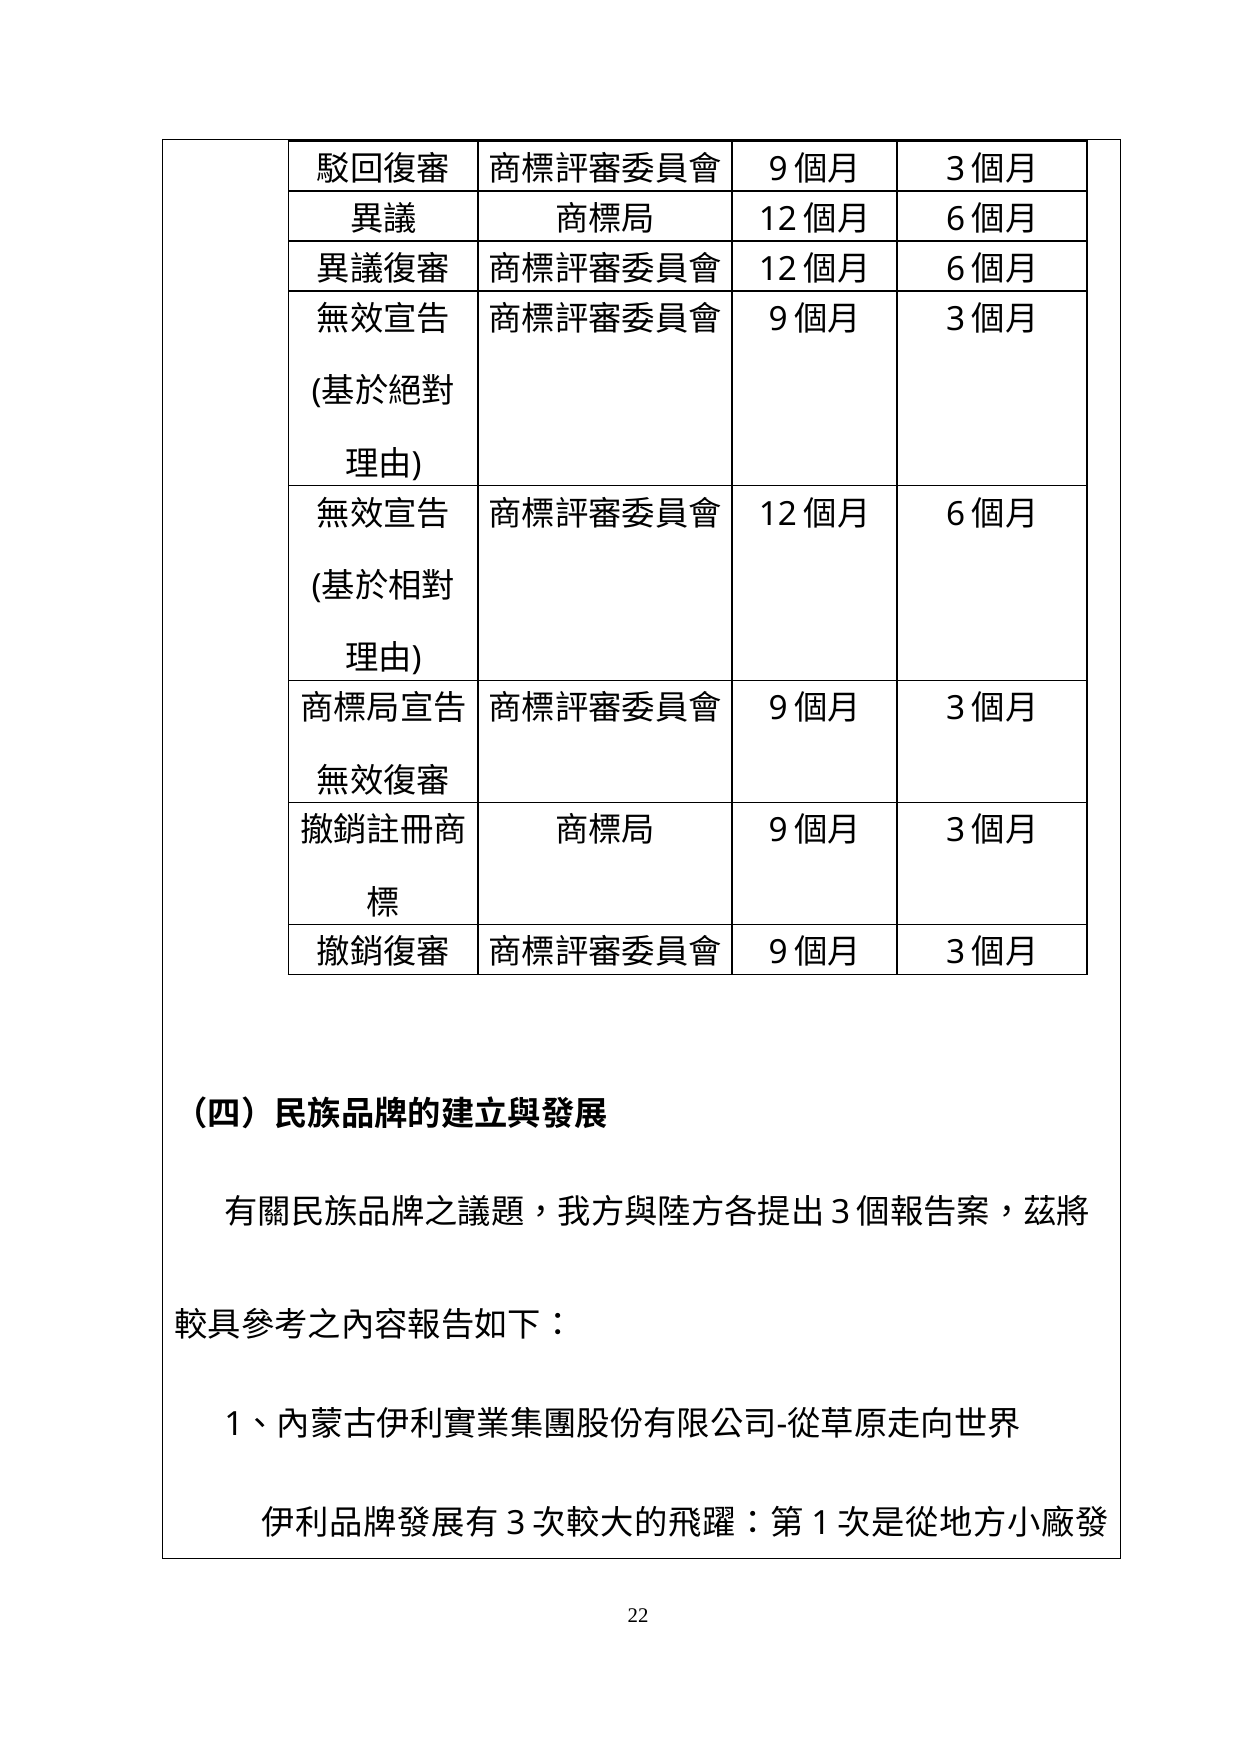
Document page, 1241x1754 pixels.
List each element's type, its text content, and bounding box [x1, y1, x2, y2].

table_cell 12個月 [733, 486, 896, 679]
table_cell 3個月 [898, 925, 1086, 974]
table_cell 3個月 [898, 142, 1086, 190]
table_cell 無效宣告(基於相對理由) [289, 486, 477, 679]
table_cell 12個月 [733, 192, 896, 240]
table_cell 商標評審委員會 [479, 681, 731, 802]
table_cell 異議復審 [289, 242, 477, 290]
table_cell 3個月 [898, 681, 1086, 802]
table_cell 商標評審委員會 [479, 292, 731, 485]
table_cell 9個月 [733, 925, 896, 974]
table_cell 撤銷復審 [289, 925, 477, 974]
table_cell 9個月 [733, 681, 896, 802]
table_cell 商標評審委員會 [479, 142, 731, 190]
table_cell 商標評審委員會 [479, 486, 731, 679]
table_cell 商標局宣告無效復審 [289, 681, 477, 802]
table_cell 3個月 [898, 803, 1086, 924]
table_cell 商標評審委員會 [479, 242, 731, 290]
table_cell 駁回復審 [289, 142, 477, 190]
table_cell 6個月 [898, 486, 1086, 679]
table_cell 3個月 [898, 292, 1086, 485]
table_cell 12個月 [733, 242, 896, 290]
table_cell 無效宣告(基於絕對理由) [289, 292, 477, 485]
table_cell 商標局 [479, 803, 731, 924]
table_cell 商標評審委員會 [479, 925, 731, 974]
table_cell 商標局 [479, 192, 731, 240]
table_cell 6個月 [898, 192, 1086, 240]
table_cell 6個月 [898, 242, 1086, 290]
table_cell 9個月 [733, 142, 896, 190]
table_cell 9個月 [733, 292, 896, 485]
table_cell 9個月 [733, 803, 896, 924]
table_cell 撤銷註冊商標 [289, 803, 477, 924]
table_cell 異議 [289, 192, 477, 240]
table_cell 目 次 壹、交流活動基本資料....................................................................3 貳、活動（會議）重點....................................................................3 一、活動性質..........................................................................................3 二、活動內容..........................................................................................4 （一）商標侵權行為與損害賠償.....................................................4 （二）商標註冊保護制度...................................................................7 （三）商標評審（爭議）制度.........................................................10 （四）民族品牌的建立與發展........................................................13 三、遭遇之問題....................................................................................16 （一）法制部分....................................................................................16 （二）實務部分....................................................................................18 四、我方因應方法及效果..................................................................19 五、心得及建議....................................................................................20 參、附件..................................................................................................22 一、2014年第九屆海峽兩岸商標論壇議程....................................23 二、照片....................................................................................................25 壹、交流活動基本資料 一、活動名稱：「2014年第九屆海峽兩岸商標論壇」 二、活動日期：103年7月16日至19日 三、主辦（或接待）單位： 臺灣：財團法人海峽兩岸商務協調會、經濟部智慧財產局 大陸地區：中華商標協會 四、報告撰寫人服務單位：經濟部訴願審議委員會 貳、活動（會議）重點 一、活動性質 「兩岸商標論壇」是由我國全國商業總會及海峽兩岸商務協調會，與大陸地區的中華商標協會所共同輪流主辦的兩岸商標研討會。自西元（以下同）2006年雙方協議合作以來，至2013年已陸續於廈門、臺北、成都、貴州、無錫舉辦8屆商標論壇，藉由論壇之舉辦，除促成雙方主管機關交流外，更藉由此論壇之平臺實際解決兩岸商標之重大爭議案件，並獲至豐碩成果，如解決「阿里山」、「日月潭」茶產區地名在大陸地區搶註問題，為「台灣啤酒」、「中華電信」、「永慶」、「池上」、「摩卡MOCCA」順利取得中國大陸的商標註冊證，及「慈濟」、「美利達自行車」、「寶島眼鏡」、「克麗緹娜化妝品」、「海昌隱形眼鏡」、「億光電子」、「堤維西交通工業」等多件馳名商標，並由大陸商標局做出積極保護行動，使兩岸改善商標搶註行為，從消極事後撤銷轉變成積極、提早防範的行動，進而加強雙方商標業務之合作，達到兩岸互利雙贏的目標。 二、活動內容： 本次論壇所辦理之商標研討會議程除開幕式與閉幕式外，內容包括4個議題，分別為「商標侵權行為與損害賠償」、「商標註冊保護制度」、「商標評審（爭議）制度」及「民族品牌的建立與發展」。因大陸地區現行商標法係於2013年8月30日審議通過，並於今（2014）年5月1日施行，故本次研討會即以大陸地區新商標法修改重點與我國相對應之規定加以比較、論述。相關大陸報告重點內容如下： （一）商標侵權行為與損害賠償 大陸地區新的商標法加大了對商標侵權行為的打擊力度，主要表現在以下七個方面： 將原商標法第52條第1項拆分為兩種情況。 增加了幫助侵權。 增加了懲罰性賠償。 將定額賠償的數額提升至300萬元人民幣。 增加了文書提供令。 把商標用作企業名稱的處理。 合理使用問題。 1、將原商標法第52條第1項拆分為兩種情況： 原商標法第52條第1項明定侵權行為種類，包括：(1)未經商標註冊人的許可，在同一種商品或者類似商品上使用與其註冊商標相同或者近似的商標的。 新商標法第57條第1項則將前述（1）拆分為：（1）未經商標註冊人的許可，在同一種商品上使用與其註冊商標相同的商標的。（2）未經商標註冊人的許可，在同一種商品上使用與其註冊商標近似的商標，或者在類似商品上使用與其註冊商標相同或者近似的商標，容易導致混淆的。 2、增加了幫助侵權：新商標法第57條第1項第6款明定「故意為侵犯他人商標專用權行為提供便利條件，幫助他人實施侵犯商標專用權行為的」屬侵犯註冊商標專用權。 3、增加了懲罰性賠償：新商標法第63條規定侵犯商標專用權的賠償數額，「按照權利人因被侵權所受到的實際損失確定；實際損失難以確定的，可以按照侵權人因侵權所獲得的利益確定；權利人的損失或者侵權人獲得的利益難以確定的，參照該商標許可使用費的倍數合理確定。對惡意侵犯商標專用權，情節嚴重的，可以在按照上述方法確定數額的1倍以上3倍以下確定賠償數額。賠償數額應當包括權利人為制止侵權行為所支付的合理開支」。 4、將定額賠償的數額提升至300萬元人民幣：新商標法第63條第3款規定「權利人因被侵權所受到的實際損失、侵權人因侵權所獲得的利益、註冊商標許可使用費難以確定的，由人民法院根據侵權行為的情節判決給予300萬元以下的賠償」。 5、增加了文書提供令：新商標法第63條第2款規定「人民法院為確定賠償數額，在權利人已經盡力舉證，而與侵權行為相關的帳簿、資料主要由侵權人掌握的情況下，可以責令侵權人提供與侵權行為相關的帳簿、資料；侵權人不提供或者提供虛假的帳簿、資料的，人民法院可以參考權利人的主張和提供的證據判定賠償數額」。 6、把商標用作企業名稱的處理：新商標法第58條規定「將他人註冊商標、未註冊的馳名商標作為企業名稱中的字號使用，誤導公眾，構成不正當競爭行為的，依照《反不正當競爭法》處理」。 7、合理使用問題：新商標法第59條規定「註冊商標中含有的本商品的通用名稱、圖形、型號，或者直接表示商品的品質、主要原料、功能、用途、重量、數量及其他特點，或者含有的地名，註冊商標專用權人無權禁止他人正當使用。三維標誌註冊商標中含有的商品自身的性質產生的形狀、為獲得技術效果而需有的商品形狀或者使商品具有實質性價值的形狀，註冊商標專用權人無權禁止他人正當使用。商標註冊人申請商標註冊前，他人已經在同一種商品或者類似商品上先於商標註冊人使用與註冊商標相同或者近似並有一定影響的商標的，註冊商標專用權人無權禁止該使用人在原使用範圍內繼續使用該商標，但可以要求其附加適當區別標識」。 若以年度為統計，大陸地區2012年受理一審商標民事案件計1224件，審結1226件；與當年民事共受理11305件相較，占10.9%。2013年受理一審商標民事案件計1079件，審結1065件；與當年民事共受理12464件相較，占8.7%。2014年1-3月受理一審商標民事案件計262件，審結170件；與當期民事共受理5967件相較，占4.4%。 （二）商標註冊保護制度 大陸地區新的商標法在商標註冊和保護方面，具有以下3個特點： 為方便申請人註冊商標所做的修改。 為維護公平競爭的市場秩序所做的修改。 為加強商標專用權保護所做的修改。 1、為方便申請人註冊商標所做的修改： （1）增加可以註冊的商標要素：將聲音商標納入得申請註冊之標的。 （2）明確要求申請人提供三維標誌的三面視圖 （3）明確“一商標可以申請多類商品或服務” （4）開放電子申請方式 （5）完善異議程序：為解決現行異議審查期間過長及惡意異議之情形，新法明定以侵犯在先權利為由提出異議的主體，資格限定為在先權利人或利害關係人。對於涉及公益之事由，仍維持現制，任何人均可提出。另簡化異議程式，不服商標局為准予註冊的決定，異議人只可另案請求宣告該註冊商標無效。但不服商標局所為不予註冊的決定，被異議人可以提起復審，以資救濟。 （6）規定商標審查與審理工作時限：為避免商標註冊申請審查時間過長，導致企業的商標權益長期處於不確定狀態，新法明定審查時限，涉及單方當事人的初步審查及駁回復審為9個月；涉及雙方當事人的異議、不予註冊決定復審、撤銷、撤銷復審及商標無效宣告為12個月；有特殊情況需要延長的，應經國務院工商行政管理部門批准，前者可以延長3個月，後者則為6個月。 2、為維護公平競爭的市場秩序所做的修改： （1）遏制惡意搶註：新商標法第15條第2項規定「就同一種商品或者類似商品申請註冊的商標與他人在先使用的未註冊商標相同或者近似，申請人與該他人具有前款(代理人或代表人)規定以外的合同、業務往來關係或者其他關係而明知該他人商標存在，該他人提出異議的，不予註冊」。 （2）完善馳名商標認定和保護：新商標法第14條規定馳名商標之認定標準，並明定生產、經營者不得將馳名商標字樣用於商品、商品包裝或者容器上，或者用於廣告宣傳、展覽以及其他商業活動中。 （3）權利限制：新商標法第59條第1、2項規定「註冊商標中含有的本商品的通用名稱、圖形、型號，或者直接表示商品的品質、主要原料、功能、用途、重量、數量及其他特點，或者含有的地名，註冊商標專用權人無權禁止他人正當使用」、「三維標誌註冊商標中含有的商品自身的性質產生的形狀、為獲得技術效果而需有的商品形狀或者使商品具有實質性價值的形狀，註冊商標專用權人無權禁止他人正當使用」。 3、為加強商標專用權保護所做的修改： （1）增加應承擔法律責任的侵犯註冊商標專用權行為種類：新商標法第57條明定侵權行為之態樣包括（A）未經商標註冊人的許可，在同一種商品上使用與其註冊商標相同的商標的（B）未經商標註冊人的許可，在同一種商品上使用與其註冊商標近似的商標，或者在類似商品上使用與其註冊商標相同或者近似的商標，容易導致混淆的（C）銷售侵犯註冊商標專用權的商品的（D）偽造、擅自製造他人註冊商標標識或者銷售偽造、擅自製造的註冊商標標識的（E）未經商標註冊人同意，更換其註冊商標並將該更換商標的商品又投入市場的（F）故意為侵犯他人商標專用權行為提供便利條件，幫助他人實施侵犯商標專用權行為的（G）給他人的註冊商標專用權造成其他損害的。 （2）強化商標專用權行政保護力度：新商標法第60條第2 項明定「工商行政管理部門處理時，認定侵權行為成立的，責令立即停止侵權行為，沒收、銷毀侵權商品和主要用於製造侵權商品、偽造註冊商標標識的工具，違法經營額5萬元以上的，可以處違法經營額5倍以下的罰款，沒有違法經營額或者違法經營額不足5萬元的，可以處25萬元以下的罰款。對5年內實施兩次以上商標侵權行為或者有其他嚴重情節的，應當從重處罰。銷售不知道是侵犯註冊商標專用權的商品，能證明該商品是自己合法取得並說明提供者的，由工商行政管理部門責令停止銷售」。 （3） 提高侵權賠償額 ：新商標法第63條第3項規定，按照權利人所受到的實際損失、侵權人因侵權所獲得的利益、註冊商標許可使用費難以確定的，由法院根據侵權行為情節判決給予300萬元以下的賠償，且不設下限。 （4） 減輕權利人舉證負擔：新商標法第63條第2項規定「人民法院為確定賠償數額，在權利人已經盡力舉證，而與侵權行為相關的帳簿、資料主要由侵權人掌握的情況下，可以責令侵權人提供與侵權行為相關的帳簿、資料；侵權人不提供或者提供虛假的帳簿、資料的，人民法院可以參考權利人的主張和提供的證據判定賠償數額」。 （三）商標評審（爭議）制度 所謂商標評審制度，是指商標於註冊後，如果利害關係人等認為其註冊有不合法的情形，可向依據商標法單獨設立與商標局平行的機構-商標評審委員會申請評審，此與我國商標異議、評定及廢止案相當，惟此種爭議案件我國仍由智慧財產局（商標權組）審查，然大陸地區為求客觀、獨立，則由評審委員會審理。這是為解決商標爭議事宜而依法設置的以商標評審案件的審理為核心內容的一系列法律法規、機構人員、辦事規則等的總稱。 1、大陸地區新的商標法在商標評審實體法方面的三大變化： 新增誠實信用原則規定 新增禁止基於特定關係搶註規定 完善禁用條款規定 （1）誠實信用原則之適用： 大陸地區新商標法第7條第1項明定「申請註冊和使用商標，應當遵循誠實信用原則」，即在條文中確立了誠實信用原則的基本原則地位，藉此引導商標當事人誠實守信，正確註冊和使用商標。惟該條款僅為原則性條款，無法直接作為異議或宣告無效之法律依據，如何與其他具體法律條款結合，仍是一大課題。 （2）新增禁止基於特定關係搶註規定： 大陸地區新商標法第15條第2款明定「就同一種商品或者類似商品申請註冊的商標與他人在先使用的未註冊商標相同或者近似，申請人與該他人具有前款規定以外的合同、業務往來關係或者其他關係而明知該他人商標存在，該他人提出異議的，不予註冊」，將搶註的對象擴大到有合同、業務往來關係或其他關係，藉以遏止惡意的搶註行為。 （3）完善禁用條款規定： 大陸地區新商標法第10條第1項第7款明定「帶有欺騙性，容易使公眾對商品的品質等特點或者產地產生誤認的」不得作為商標使用。 2、大陸地區新的商標法在商標評審程序方面的四大變化： •異議復審程序調整為不予註冊復審 •爭議程序調整為無效宣告 •註冊商標撤銷復審程序調整為無效宣告復審和撤銷復審 •新增審理期限規定 大陸地區修改前商標法規定，任何人皆可以對他人初步審定公告的商標以任何理由對之提出異議；惟新法則限制僅有在先權利人和利害關係人才能以相對理由(如：馳名商標、代理人搶註、地理標誌、在先商標權以及其他在先權利)在商標公告期間內提出異議，而對於商標違反絕對理由者，新法仍允許任何人可對之提出異議。又大陸地區修改前商標法規定，任何一造當事人對商標局所做的異議裁定不服，均有權向商標評審委員會申請復審；對於商標評審委員會所做成的異議復審裁定不服的，可以向法院起訴。新法則規定，異議案若商標局為異議不成立的裁定，被異議商標將立即獲准註冊，異議人對此裁定不能提出復審申請，只能在該商標註冊後，向商標評審委員會另案提出商標無效宣告的申請。但商標局若為異議成立的裁定，被異議人(商標申請人)則可向商標評審委員會提出復審請求，如對於異議復審的裁定仍不服，可再向法院提起訴訟。新法第44條第1項及第45條第1項規定，將修改前商標法第41條第1、2項規定之「…撤銷該註冊商標」改為「宣告該註冊商標無效」。另新法第49條第2項明定「註冊商標成為其核定使用的商品的通用名稱或者沒有正當理由連續3年不使用的，任何單位或者個人可以向商標局申請撤銷該註冊商標」。 （2）新商標法對商標局和商標評審委員會的審理時間，做了明確的規範，可加速商標的審查，以改善目前審查時間過長，造成權利不確定和權屬不清的情形。 （四）民族品牌的建立與發展 有關民族品牌之議題，我方與陸方各提出3個報告案，茲將較具參考之內容報告如下： 1、內蒙古伊利實業集團股份有限公司-從草原走向世界 伊利品牌發展有3次較大的飛躍：第1次是從地方小廠發展為地方支柱性產業的初創期，這一時期的伊利可稱為「草原品牌」。1993年伊利從海拉爾乳品廠花鉅資8萬元購得了「海拉爾大雪糕」配方。並因行銷的轟動效應加上伊利雪糕非常好的產品口感，使伊利雪糕迅速走紅，供不應求。伊利品牌首次在消費者心目中紮根。 1996年3月，伊利在上海證券交易所成功掛牌交易，成為大陸首家乳品上市公司，也是大陸乳品行業唯一一家A股上市公司。上市融資的成功運作，為伊利的快速發展提供了良好的資本支援，伊利也由此進入了品牌發展的第2個階段—創立在大陸品牌的快速發展期。 2005年，伊利成為2008年北京奧運會唯一指定乳製品企業，隨後又啟動了奧運主題活動—“伊利奧運健康中國行”，並取得了空前的成功。自2005年以來，伊利品牌價值連續三年持續大幅增長，從2005年的136.12億，到2006年的152.36億、2007年的167.29億，再到2008年突破200億，使伊利品牌實現了跨越式發展。 2009年，伊利又成為2010年上海世博會唯一指定乳製品企業，憑藉世博效應的強勁拉動，2010年伊利正式入主世界乳業20強，並為伊利的海外拓展、實施國際化戰略奠定了堅實的基礎，伊利從此也正式進入了品牌發展的第三個階段—升級為“全球品牌”。 從伊利品牌初創到發展和成熟的三個階段不難看出，伊利能夠走到今天，主要是因為在每個關鍵節點上都通過大手筆運作，緊緊把握住了品牌發展的機遇。而企業品牌及其商標，對企業來說是永久的資產，也是賴以生存和發展的重要依託。為了有效應對經濟全球化給企業品牌保護帶來的挑戰，伊利通過商標權利的獲得、維持和運用，以法律手段實現了對品牌的有效保護，避免了各種各樣的“被侵權”；此外，伊利還實行了商標全球監測和查詢，對海外違法搶註伊利商標的不法行為進行即時監測，有效保護企業的品牌和合法權益。 2、內蒙古正隆谷物食品有限公司-發展中的民族品牌 內蒙古正隆穀物食品有限公司（簡稱“正隆谷物”）位於呼和浩特雲中現代農業科技示範園區，公司以現代糧食物流、品牌糧油、健康主食為主導產業，立足於內蒙古雜糧產量大陸第一的資源優勢，擁有50萬噸標準倉容和年產10萬噸品牌糧油和特色雜糧的生產能力，已形成10個系列268個單品。2014年擬建設100家“健康主食連鎖店”“品牌糧油私人定制”“夢想田園定制農莊”項目，使公司由“糧”到“食”的綠色產業鏈更加完善，品牌服務更加到位，品牌優勢更顯突出。 內蒙古現有耕地549萬公頃，人均佔有耕地0.24公頃，是全國人均耕地的3倍。2013年內蒙古糧食總產達到554.6億斤，糧食生產實現“十連豐”。2013年內蒙古糧食生產增幅達9.7%，均居大陸第一，小雜糧產量大陸第一。而正隆谷物公司已成為內蒙古糧食行業及農業產業化重點龍頭企業、高新技術企業、2013年度大陸十佳糧油創新品牌，且是大陸最有價值品牌500強中內蒙古糧食行業唯一入選企業。 3、新東陽股份有限公司-民族品牌的建立與發展 民族品牌是指起源於一個國家內部民族所創立的品牌，經由國內企業首先創建且成功經營的品牌。 建立品牌階段：新東陽於1967年創立第1家自營門市，1976年建廠於新北市三重區，1987年大園廠啟用，獲CAS優良肉品標誌，1996年獲ISO9001國際質量標準認證，2002年取得HACCP食品衛生與安全管理系統認證，2006年取得優良服務作業規範（GSP）認證。 外擴品牌階段：台灣地區直營通路計52據點，並在國際機場、國道休息區、國道客運站及大型通路商、批發商等設立據點推廣，在大陸上海寶饌店計4據點，華東、華南地區經銷販賣點約4200餘家。並在香港、美國、加拿大、新加坡等地經銷。 推廣品牌階段：設計新的廣告以增加年輕客群，創新研發更符合現代人健康需求之產品。2007年-2008年同時通過產品履歷與流通履歷雙重認證，2011年榮獲臺灣百大品牌之殊榮。 三、遭遇之問題： （一）法制部分： 1、大陸地區商標法於1982年制定後，歷經1993年和2001年兩次修改，隨著社會主義市場經濟的發展及現實環境的變化，乃於2013年8月30日完成第3次修改，並已於今(2014)年5月1日正式施行。 大陸地區每年申請案件數量龐大，2012年全年共受理商標註冊申請案件計164.8萬件，2013年受理申請註冊案件計有188.15萬件，增長14.15%，再創歷史新高，連續12 年位居世界第一。2009 年至2013 年5 年的商標申請量（685 萬件）超過了前28 年商標申請量的總和（639 萬件），商標申請量持續快速上漲的趨勢仍然延續。在商標註冊申請量繼續大幅攀升、審查難度不斷增加的情況下，為解決此一問題，新商標法增加了一案多類之申請方式，但即使如此，預計今（2014）年申請案仍有可能突破200萬件，目前商標註冊審查期限大致保持在10個月之內，是否能達到新法規定之審理期限（9個月），仍有待後續觀察。 2、又目前大陸地區存在大量違反誠實信用原則，將他人具有獨創性或知名度商標、商號等在不類似商品或服務上申請註冊之情形，不僅損害在先權利人的合法權益，且擾亂商標註冊秩序，損害公共利益，但商標法卻無相應實體條款予以規範。此次修法雖確立了誠實信用原則的基本原則地位，然該條款存在於總則中，具體應用到異議或無效宣告時，並無法作為直接之法律依據。因此如何將此項原則性條款與其他具體法律條款相結合適用，或於具體個案中直接適用此原則性條款，為今後須克服之項目之一。 3、另為遏止大陸地區惡意搶先註冊商標的風氣，新法於第15條新增第2項規定，禁止因合同、業務往來關係或者其他關係明知他人先使用商標而惡意搶註之行為，並列為異議事由，擴大舊法第15條僅禁止代理人或代表人搶註商標之適用範圍。惟依大陸修法說明，該項新增規定僅適用於未在大陸地區「註冊」而在大陸地區有先使用事實的商標為限，則對於在大陸地區以外地區有先使用之事實，卻被大陸地區人士惡意搶註之行為，卻無法避免。又該條款僅限於「明知」，則對於「應知」或「推定明知」是否亦包括在內，似仍須由具體個案的客觀事證加以為斷。此外「地緣關係」或「同業競爭關係」是否得視為概括條款之「其他關係」？亦未可知。 （二）實務部分： 兩岸由於歷史的因素，具有共同的文化背景、文字、語言、風俗習慣等，因此在現有制度上，如何攜手合作，進而開拓國際市場，達到優勢之競爭力，發展民族品牌應是可共同努力之方向。 此一議題為我方所提出，雖然尚未達成明確的共識，但於相關報告內容中，此一議題可歸納出下述幾個重點： 1、民族品牌的意義：民族品牌應具有競爭優勢，能產生民族自信、民族情感，建立民族形象，進而促成兩岸交流。 2、民族品牌的要件： （1）具有中華元素—品牌起源、創始於中華民族，且具有世界級領先地位及獨特風格。 （2）保護度—商標於海峽兩岸註冊且持續有效。 （3）知名度—由品牌使用、宣傳狀況，品牌強度，公眾知曉程度加以判斷。 3、我方推動品牌現況： （1）MIT微笑標章—目前有2千多家企業，20多萬產品取得微笑標章。 （2）一鄉鎮一特產計畫—已推動25年，即OTOP（one town one product）產品，希望每一鄉鎮都有自己的特色產品。 （3）由全球品牌管理協會票選出我國20大國際品牌。 4、民族品牌未來發展：兩岸民族品牌之建立究竟是一種競賽抑認證？是合辦或各自辦理但互相承認？民族品牌參加資格有無限制？須否法制化或維持民間活動？均是未來必須思考的方向。 四、我方因應方法及效果： 1、我國現行商標法係於2011年6月29修正公布，2012年7月1日施行。我國近5年商標申請量：2009年約74177件，2010年約83027件，2011年約85958件，2012年約95435件，2013年約94958件，較大陸地區之申請數量為少，目前商標註冊審查期限約5.8個月。惟我國早於2003年11月28日施行之商標法中即已增加「一案多類」之申請方式，當時商標法第17條第4項即已明定「申請人得以一商標註冊申請案，指定使用於二個以上類別之商品或服務」，其立法目的在於便利當事人申請商標註冊時可免多次申請之不便。然以前述申請量觀之，「一案多類」之申請方式似乎對申請數量之減少並無助益。 2、我國商標法雖無明定誠實信用之基本原則，但對惡意將他人具有獨創性或知名度商標、商號等搶先註冊，或意圖仿襲、搭便車等案件，則分別歸屬於我國商標法第30條第1項第10、11、12、14款規定之範疇，對具體個案仍有一定之遏止效果。 3、又大陸地區為遏止惡意搶註商標的風氣，於新法第15條第2 項增訂禁止因合同、業務往來關係或者其他關係明知他人先使用商標而惡意搶註之行為，與我國現行商標法第30條第1項第12款規定相當。我國當時立法之目的，除了保障商標權人及消費者利益為目的外，亦寓有維護市場公平競爭秩序之功能。惟大陸地區新法之規定，僅限於合同、業務往來關係或者其他關係，而我國則較大陸商標法多了「地緣關係」；又我國規定只要「知悉」即可，因此由客觀證據足以判斷「應知」或「推定明知」亦包括在內。再者，我國規定之「先使用」，並不限於在國內使用為限，在防止惡意搶註之行為上，我國規定似較大陸地區周延。 五、心得及建議 本次「2014第9屆海峽兩岸商標論壇」在內蒙古呼和浩特市舉辦，參加人員包括兩岸與商標業務有關之官方人員及民間企業界、代理人等。我方係由財團法人海峽兩岸商務發展基金會邀請，並由海峽兩岸商務協調會名譽會長林豐正先生擔任團長，官方人員包括智慧財產法院1人、經濟部訴願審議委員會2人、經濟部智慧財產局4人、陸委會1人及國立故宮博物院1人共9人，民間則有海峽兩岸商務協調會、海基會、資策會科法所、慈濟慈善事業基金會、各法律事務所及各大企業代表等，共計46人參加；陸方則由中華商標協會邀請國家工商行政管理總局劉俊凡副局長率同商標局、商標評審委員會、港澳臺辦、中央台辦、各省、市、區代表等及商標協會代表、產業代表、專家學者等約一百餘人與會。場面盛大，足見兩岸對於一年一度兩岸商標論壇的重視及商標實務運作的關心。 我國與大陸地區自從2010年6月29日簽署「海峽兩岸經濟合作架構協議」（ECFA）及「海峽兩岸智慧財產權保護合作協議」（IPR）後，兩岸就經濟合作及智慧財產的保護，有了正式的進展。再加上兩岸商標論壇之舉辦，透過彼此之交流互動，有助於擴大兩岸的經貿活動，對兩岸之發展發揮了重要之影響效果。本次商標論壇針對兩岸關心的「商標侵權行為與損害賠償」、「商標註冊保護制度」、「商標評審（爭議）制度」及「民族品牌的建立與發展」等議題進行探討，並提出許多寶貴的意見，再加上兩岸主管機關詳細之解說及商業界務實之討論，與會人士於會後積極的交換意見，對於兩岸經貿發展及產業合作具有重要之意義。 此次議題前三者係有關商標法制之問題，與兩岸商標管理及保護之政策密不可分；最後議題則涉及民族品牌與企業形象之連結關係。由於兩岸均面臨仿冒商標及搶先註冊的問題，雖然在歷次修法中，也各自提出解決的手段；然商標法乃適用於一般情形，由於兩岸情況特殊，尤其面對不肖業者將兩岸已註冊或著名商標於對岸仿冒或搶先註冊之情形，如何在彼此瞭解及平等互惠的原則下，解決兩岸的商標紛爭，於實務面仍有難以克服的問題。儘管兩岸民情仍有差異，商標制度亦不盡相同，實務見解有待進一步調和，但經由舉辦此種專業性的研討活動，可具體瞭解雙方制度及見解的差異，並就解決問題之方法交換意見，提出討論，進而提升兩岸智慧財產權之保護，擴大兩岸商標侵權案件之合作空間，以有效維護兩岸商標權人及企業之權益。 參加本次論壇，除瞭解兩岸在商標法制及適用原則上之異同，可供作未來本會訴願案的參考外；在「民族品牌的建立與發展」等專題報告中亦可多方了解企業界在維護各自品牌及形象上所做之努力及成果。此次論壇再次凸顯兩岸交流之重要性，期望藉由我國與大陸地區官方或民間企業的充分交流，瞭解兩岸民情之差異，由不同面向觀看商標實務運作之全貌，有助於提升兩岸民族品牌之建立，達到雙方共同成長、互贏之局面。 參、謹檢附參加本次活動（會議）之相關資料如附件，請 鑒核並轉行政院大陸委員會備查。 職 鮑娟 陳玲芸 103年8月7日 [163, 140, 1120, 1558]
